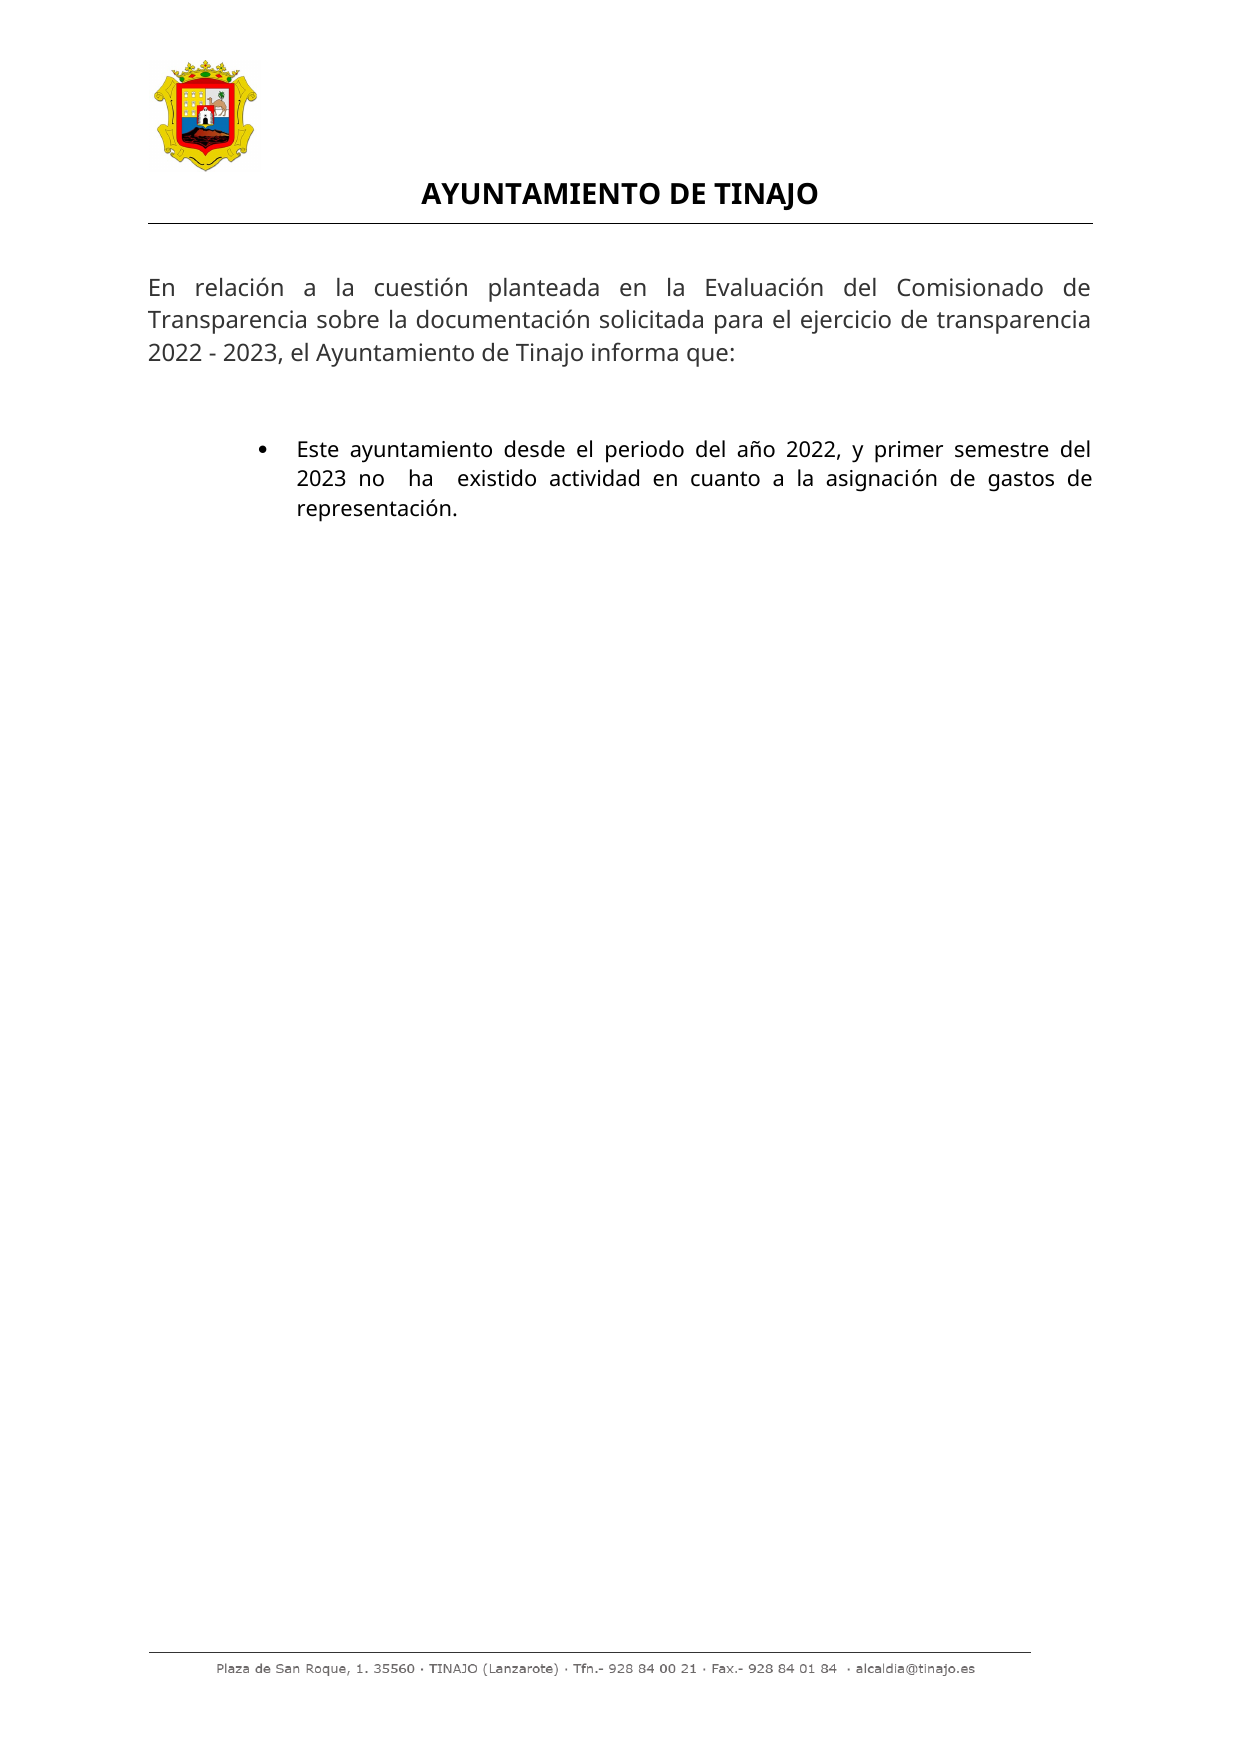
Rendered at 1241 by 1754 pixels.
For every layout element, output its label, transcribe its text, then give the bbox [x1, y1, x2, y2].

text En relación a la cuestión planteada en la Evaluación del Comisionado de Transparencia sobre la documentación solicitada para el ejercicio de transparencia 2022 - 2023, el Ayuntamiento de Tinajo informa que: [148, 271, 1093, 368]
picture [149, 60, 261, 172]
picture [149, 1652, 1031, 1694]
list Este ayuntamiento desde el periodo del año 2022, y primer semestre del 2023 no ha existido actividad en cuanto a la asignación de gastos de representación. [259, 433, 1093, 523]
